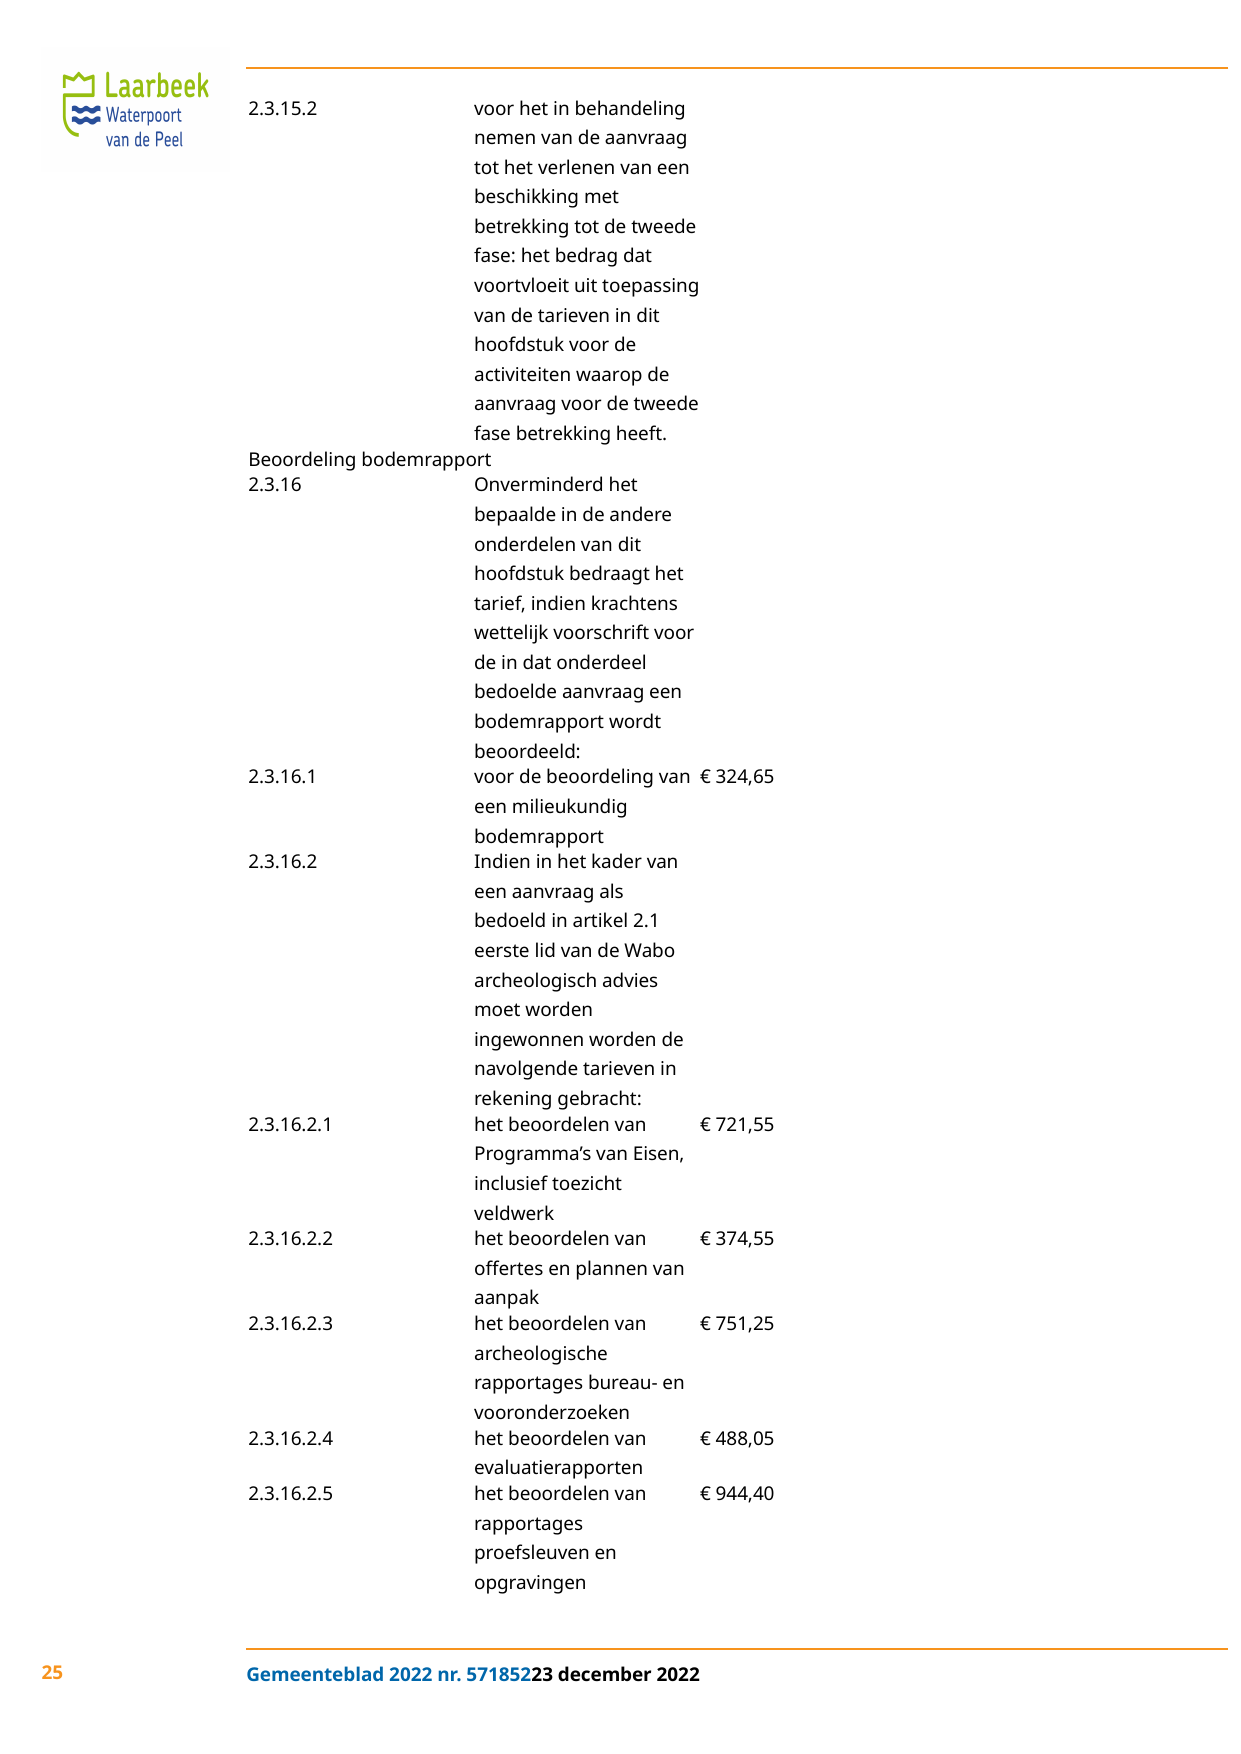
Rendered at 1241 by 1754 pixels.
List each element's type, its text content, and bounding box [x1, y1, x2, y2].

table_cell [926, 849, 1152, 1111]
table_cell [926, 1310, 1152, 1425]
table_cell [926, 1225, 1152, 1310]
table_cell [926, 1425, 1152, 1480]
table_cell [926, 1111, 1152, 1225]
table_cell voor het in behandeling nemen van de aanvraag tot het verlenen van een beschikking met betrekking tot de tweede fase: het bedrag dat voortvloeit uit toepassing van de tarieven in dit hoofdstuk voor de activiteiten waarop de aanvraag voor de tweede fase betrekking heeft. [474, 95, 700, 446]
table_cell 2.3.16.2.3 [248, 1310, 474, 1425]
table_cell € 374,55 [700, 1225, 926, 1310]
table_cell het beoordelen van Programma’s van Eisen, inclusief toezicht veldwerk [474, 1111, 700, 1225]
table_cell [926, 1480, 1152, 1594]
table_cell Indien in het kader van een aanvraag als bedoeld in artikel 2.1 eerste lid van de Wabo archeologisch advies moet worden ingewonnen worden de navolgende tarieven in rekening gebracht: [474, 849, 700, 1111]
table_cell [700, 95, 926, 446]
table_cell 2.3.16.1 [248, 764, 474, 848]
table_cell voor de beoordeling van een milieukundig bodemrapport [474, 764, 700, 848]
table_cell € 324,65 [700, 764, 926, 848]
picture [41, 47, 231, 172]
table_cell [926, 764, 1152, 848]
table_cell het beoordelen van evaluatierapporten [474, 1425, 700, 1480]
table_cell € 751,25 [700, 1310, 926, 1425]
table_cell het beoordelen van offertes en plannen van aanpak [474, 1225, 700, 1310]
table_cell 2.3.16.2.2 [248, 1225, 474, 1310]
table_cell [926, 446, 1152, 472]
table_cell 2.3.16.2.5 [248, 1480, 474, 1594]
table_cell 2.3.16 [248, 472, 474, 764]
table_cell 2.3.15.2 [248, 95, 474, 446]
table_cell 2.3.16.2.1 [248, 1111, 474, 1225]
table_cell € 944,40 [700, 1480, 926, 1594]
table_cell Onverminderd het bepaalde in de andere onderdelen van dit hoofdstuk bedraagt het tarief, indien krachtens wettelijk voorschrift voor de in dat onderdeel bedoelde aanvraag een bodemrapport wordt beoordeeld: [474, 472, 700, 764]
table_cell het beoordelen van archeologische rapportages bureau- en vooronderzoeken [474, 1310, 700, 1425]
table_cell 2.3.16.2 [248, 849, 474, 1111]
table_cell [926, 472, 1152, 764]
table_cell 2.3.16.2.4 [248, 1425, 474, 1480]
table_cell [700, 849, 926, 1111]
table_cell [926, 95, 1152, 446]
table_cell het beoordelen van rapportages proefsleuven en opgravingen [474, 1480, 700, 1594]
table_cell Beoordeling bodemrapport [248, 446, 926, 472]
table_cell € 721,55 [700, 1111, 926, 1225]
table_cell € 488,05 [700, 1425, 926, 1480]
table_cell [700, 472, 926, 764]
